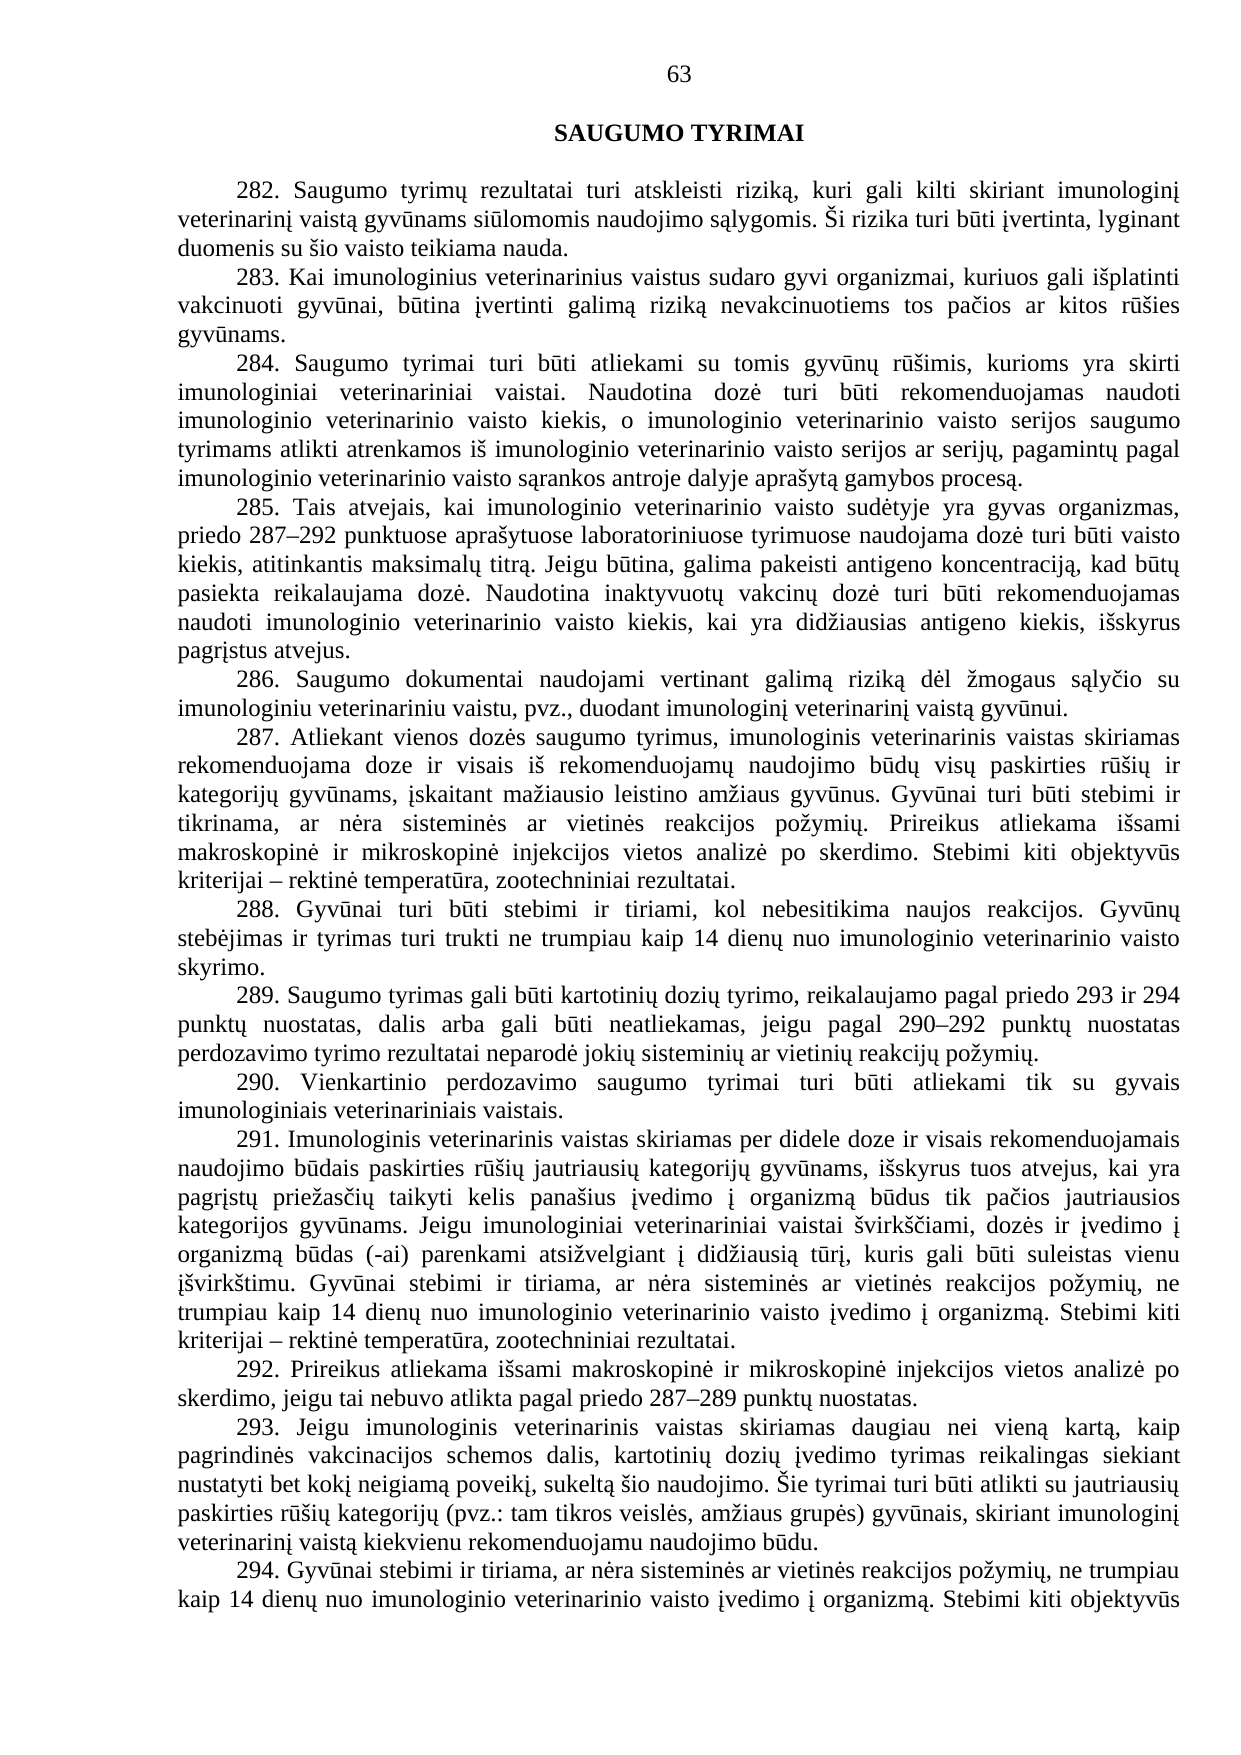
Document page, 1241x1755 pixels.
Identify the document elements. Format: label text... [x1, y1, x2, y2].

text 283. Kai imunologinius veterinarinius vaistus sudaro gyvi organizmai, kuriuos gali išplatinti vakcinuoti gyvūnai, būtina įvertinti galimą riziką nevakcinuotiems tos pačios ar kitos rūšies gyvūnams. [177, 262, 1181, 348]
text 289. Saugumo tyrimas gali būti kartotinių dozių tyrimo, reikalaujamo pagal priedo 293 ir 294 punktų nuostatas, dalis arba gali būti neatliekamas, jeigu pagal 290–292 punktų nuostatas perdozavimo tyrimo rezultatai neparodė jokių sisteminių ar vietinių reakcijų požymių. [177, 981, 1181, 1067]
text 290. Vienkartinio perdozavimo saugumo tyrimai turi būti atliekami tik su gyvais imunologiniais veterinariniais vaistais. [177, 1067, 1181, 1124]
text 285. Tais atvejais, kai imunologinio veterinarinio vaisto sudėtyje yra gyvas organizmas, priedo 287–292 punktuose aprašytuose laboratoriniuose tyrimuose naudojama dozė turi būti vaisto kiekis, atitinkantis maksimalų titrą. Jeigu būtina, galima pakeisti antigeno koncentraciją, kad būtų pasiekta reikalaujama dozė. Naudotina inaktyvuotų vakcinų dozė turi būti rekomenduojamas naudoti imunologinio veterinarinio vaisto kiekis, kai yra didžiausias antigeno kiekis, išskyrus pagrįstus atvejus. [177, 492, 1181, 664]
text 293. Jeigu imunologinis veterinarinis vaistas skiriamas daugiau nei vieną kartą, kaip pagrindinės vakcinacijos schemos dalis, kartotinių dozių įvedimo tyrimas reikalingas siekiant nustatyti bet kokį neigiamą poveikį, sukeltą šio naudojimo. Šie tyrimai turi būti atlikti su jautriausių paskirties rūšių kategorijų (pvz.: tam tikros veislės, amžiaus grupės) gyvūnais, skiriant imunologinį veterinarinį vaistą kiekvienu rekomenduojamu naudojimo būdu. [177, 1412, 1181, 1556]
text 292. Prireikus atliekama išsami makroskopinė ir mikroskopinė injekcijos vietos analizė po skerdimo, jeigu tai nebuvo atlikta pagal priedo 287–289 punktų nuostatas. [177, 1354, 1181, 1412]
text 294. Gyvūnai stebimi ir tiriama, ar nėra sisteminės ar vietinės reakcijos požymių, ne trumpiau kaip 14 dienų nuo imunologinio veterinarinio vaisto įvedimo į organizmą. Stebimi kiti objektyvūs [177, 1556, 1181, 1613]
text 287. Atliekant vienos dozės saugumo tyrimus, imunologinis veterinarinis vaistas skiriamas rekomenduojama doze ir visais iš rekomenduojamų naudojimo būdų visų paskirties rūšių ir kategorijų gyvūnams, įskaitant mažiausio leistino amžiaus gyvūnus. Gyvūnai turi būti stebimi ir tikrinama, ar nėra sisteminės ar vietinės reakcijos požymių. Prireikus atliekama išsami makroskopinė ir mikroskopinė injekcijos vietos analizė po skerdimo. Stebimi kiti objektyvūs kriterijai – rektinė temperatūra, zootechniniai rezultatai. [177, 722, 1181, 894]
text 284. Saugumo tyrimai turi būti atliekami su tomis gyvūnų rūšimis, kurioms yra skirti imunologiniai veterinariniai vaistai. Naudotina dozė turi būti rekomenduojamas naudoti imunologinio veterinarinio vaisto kiekis, o imunologinio veterinarinio vaisto serijos saugumo tyrimams atlikti atrenkamos iš imunologinio veterinarinio vaisto serijos ar serijų, pagamintų pagal imunologinio veterinarinio vaisto sąrankos antroje dalyje aprašytą gamybos procesą. [177, 348, 1181, 492]
text 282. Saugumo tyrimų rezultatai turi atskleisti riziką, kuri gali kilti skiriant imunologinį veterinarinį vaistą gyvūnams siūlomomis naudojimo sąlygomis. Ši rizika turi būti įvertinta, lyginant duomenis su šio vaisto teikiama nauda. [177, 176, 1181, 262]
text 288. Gyvūnai turi būti stebimi ir tiriami, kol nebesitikima naujos reakcijos. Gyvūnų stebėjimas ir tyrimas turi trukti ne trumpiau kaip 14 dienų nuo imunologinio veterinarinio vaisto skyrimo. [177, 894, 1181, 981]
text 286. Saugumo dokumentai naudojami vertinant galimą riziką dėl žmogaus sąlyčio su imunologiniu veterinariniu vaistu, pvz., duodant imunologinį veterinarinį vaistą gyvūnui. [177, 664, 1181, 722]
text 291. Imunologinis veterinarinis vaistas skiriamas per didele doze ir visais rekomenduojamais naudojimo būdais paskirties rūšių jautriausių kategorijų gyvūnams, išskyrus tuos atvejus, kai yra pagrįstų priežasčių taikyti kelis panašius įvedimo į organizmą būdus tik pačios jautriausios kategorijos gyvūnams. Jeigu imunologiniai veterinariniai vaistai švirkščiami, dozės ir įvedimo į organizmą būdas (-ai) parenkami atsižvelgiant į didžiausią tūrį, kuris gali būti suleistas vienu įšvirkštimu. Gyvūnai stebimi ir tiriama, ar nėra sisteminės ar vietinės reakcijos požymių, ne trumpiau kaip 14 dienų nuo imunologinio veterinarinio vaisto įvedimo į organizmą. Stebimi kiti kriterijai – rektinė temperatūra, zootechniniai rezultatai. [177, 1124, 1181, 1354]
text SAUGUMO TYRIMAI [177, 118, 1181, 147]
